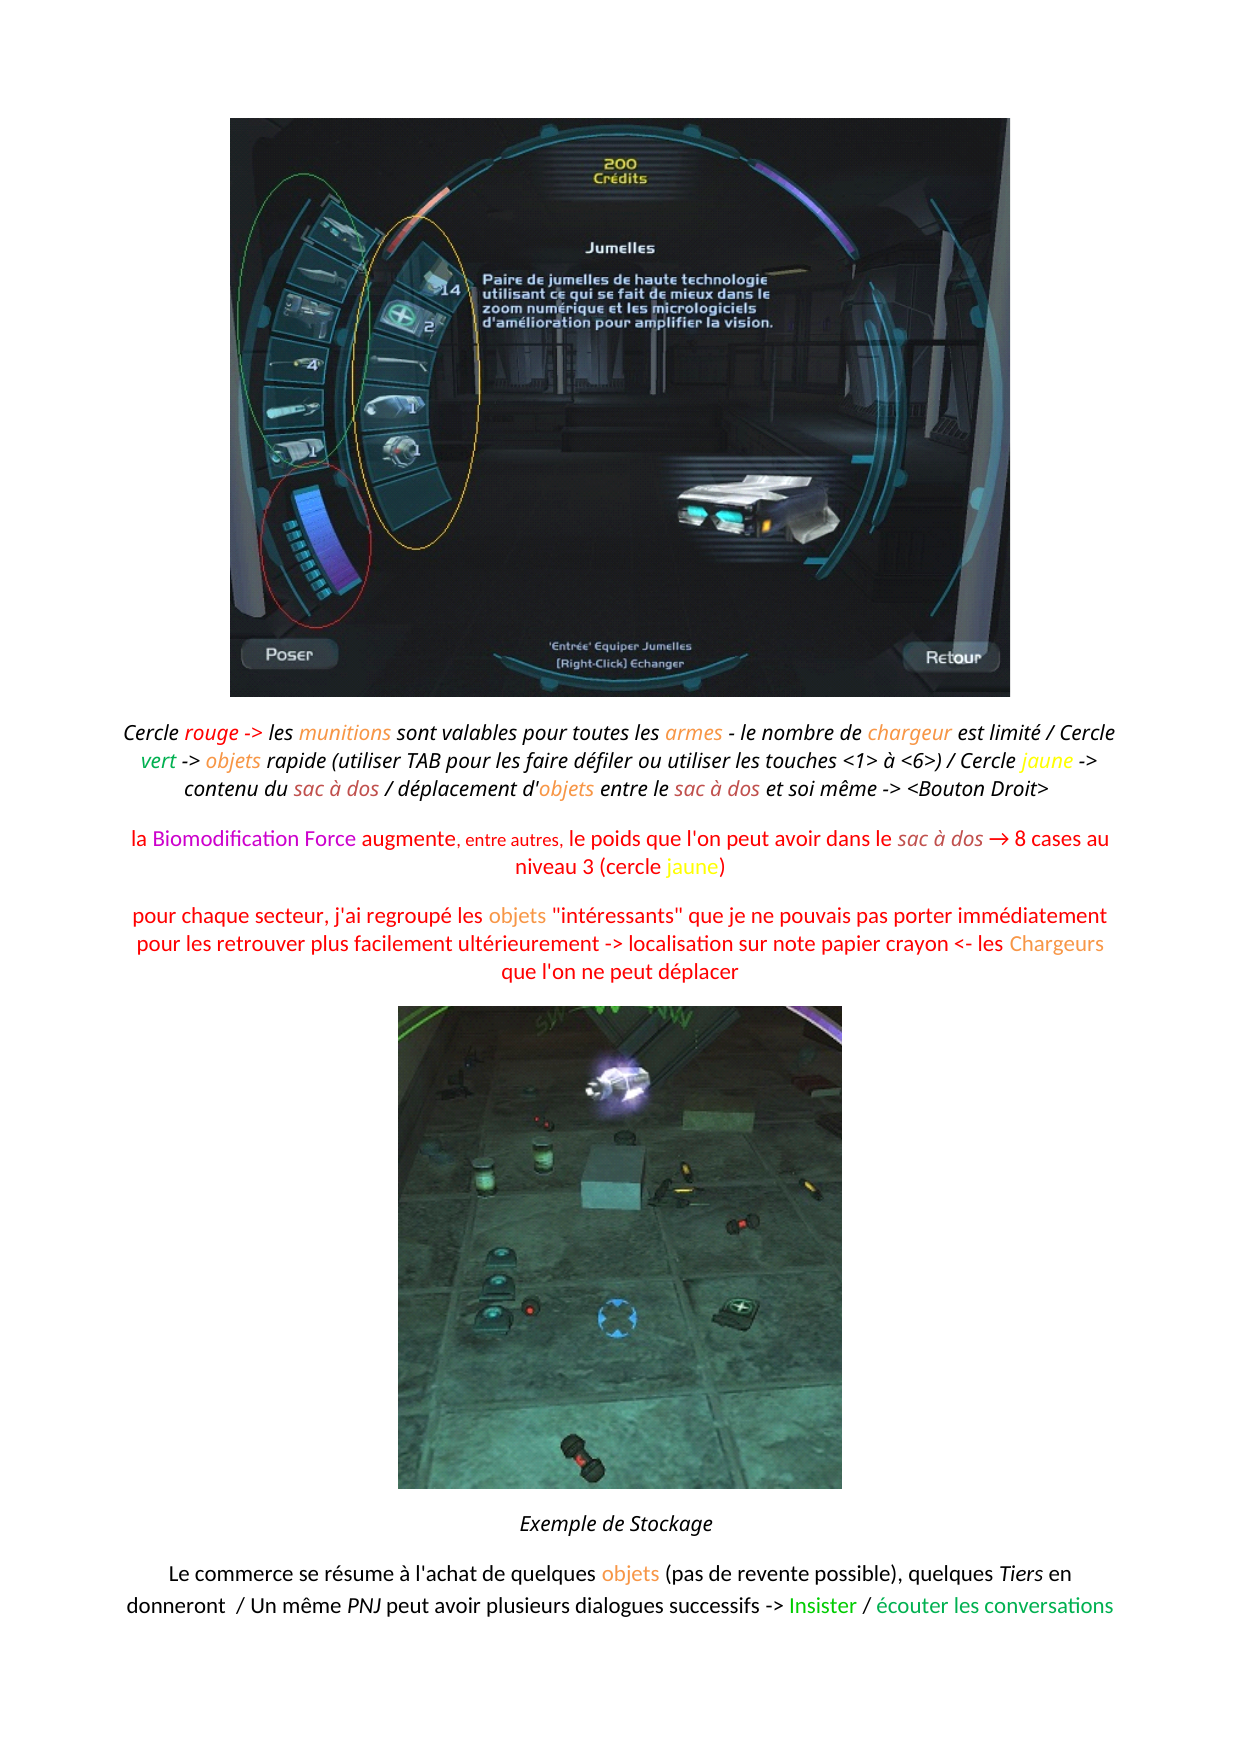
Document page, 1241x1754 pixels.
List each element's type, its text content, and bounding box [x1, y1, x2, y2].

text Cercle rouge -> les munitions sont valables pour toutes les armes - le nombre de chargeur est limité / Cercle vert -> objets rapide (utiliser TAB pour les faire défiler ou utiliser les touches <1> à <6>) / Cercle jaune -> contenu du sac à dos / déplacement d'objets entre le sac à dos et soi même -> <Bouton Droit> [118, 718, 1122, 803]
text la Biomodification Force augmente, entre autres, le poids que l'on peut avoir dans le sac à dos → 8 cases au niveau 3 (cercle jaune) [118, 824, 1122, 880]
text Le commerce se résume à l'achat de quelques objets (pas de revente possible), quelques Tiers en donneront / Un même PNJ peut avoir plusieurs dialogues successifs -> Insister / écouter les conversations [118, 1559, 1122, 1619]
text pour chaque secteur, j'ai regroupé les objets "intéressants" que je ne pouvais pas porter immédiatement pour les retrouver plus facilement ultérieurement -> localisation sur note papier crayon <- les Chargeurs que l'on ne peut déplacer [118, 901, 1122, 985]
text Exemple de Stockage [118, 1509, 1122, 1538]
